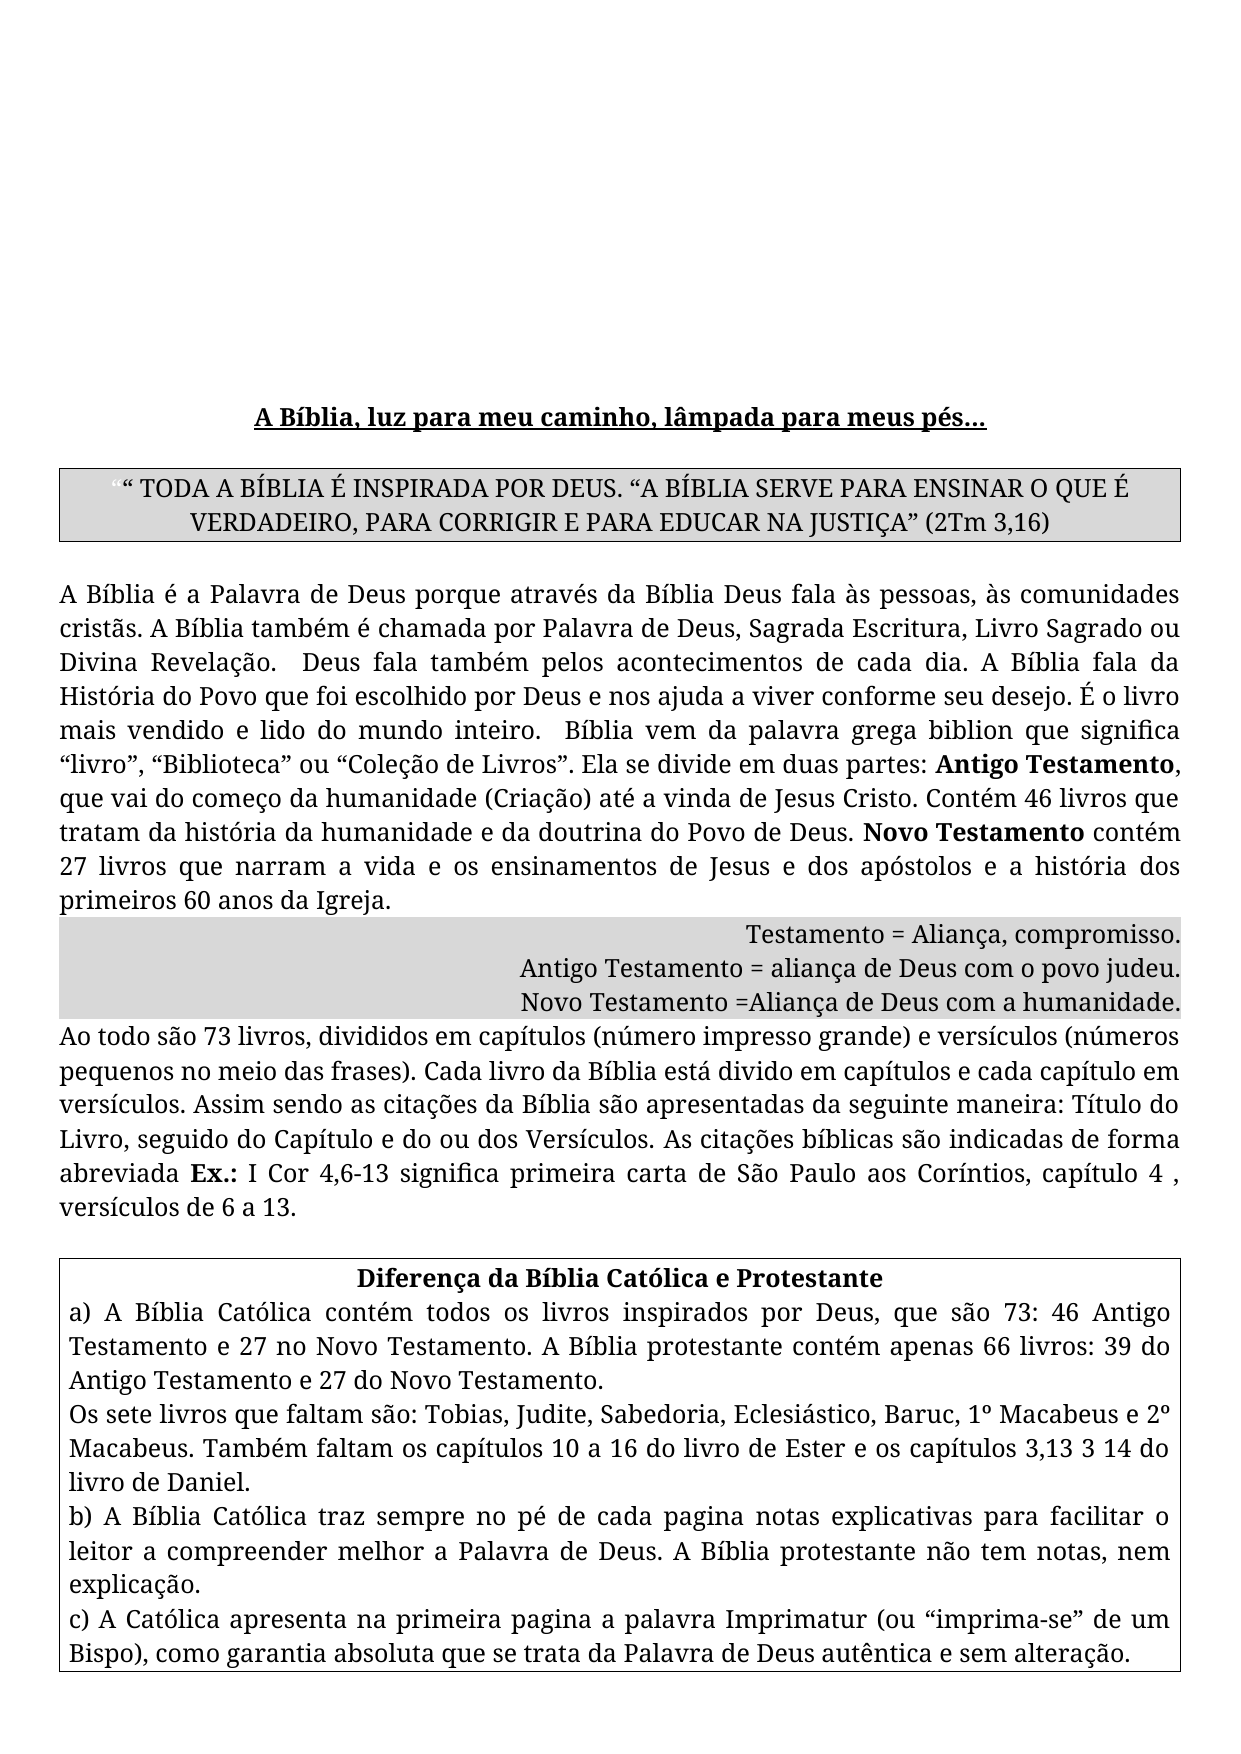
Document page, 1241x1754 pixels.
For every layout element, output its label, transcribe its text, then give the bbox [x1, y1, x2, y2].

text Testamento = Aliança, compromisso. [59, 917, 1181, 951]
text a) A Bíblia Católica contém todos os livros inspirados por Deus, que são 73: 46 Antigo Testamento e 27 no Novo Testamento. A Bíblia protestante contém apenas 66 livros: 39 do Antigo Testamento e 27 do Novo Testamento. [60, 1292, 1180, 1394]
text Antigo Testamento = aliança de Deus com o povo judeu. [59, 951, 1181, 985]
text A Bíblia, luz para meu caminho, lâmpada para meus pés... [59, 400, 1181, 434]
text Diferença da Bíblia Católica e Protestante [60, 1259, 1180, 1292]
text Ao todo são 73 livros, divididos em capítulos (número impresso grande) e versículos (números pequenos no meio das frases). Cada livro da Bíblia está divido em capítulos e cada capítulo em versículos. Assim sendo as citações da Bíblia são apresentadas da seguinte maneira: Título do Livro, seguido do Capítulo e do ou dos Versículos. As citações bíblicas são indicadas de forma abreviada Ex.: I Cor 4,6-13 significa primeira carta de São Paulo aos Coríntios, capítulo 4 , versículos de 6 a 13. [59, 1019, 1181, 1223]
text c) A Católica apresenta na primeira pagina a palavra Imprimatur (ou “imprima-se” de um Bispo), como garantia absoluta que se trata da Palavra de Deus autêntica e sem alteração. [60, 1598, 1180, 1671]
text A Bíblia é a Palavra de Deus porque através da Bíblia Deus fala às pessoas, às comunidades cristãs. A Bíblia também é chamada por Palavra de Deus, Sagrada Escritura, Livro Sagrado ou Divina Revelação. Deus fala também pelos acontecimentos de cada dia. A Bíblia fala da História do Povo que foi escolhido por Deus e nos ajuda a viver conforme seu desejo. É o livro mais vendido e lido do mundo inteiro. Bíblia vem da palavra grega biblion que significa “livro”, “Biblioteca” ou “Coleção de Livros”. Ela se divide em duas partes: Antigo Testamento, que vai do começo da humanidade (Criação) até a vinda de Jesus Cristo. Contém 46 livros que tratam da história da humanidade e da doutrina do Povo de Deus. Novo Testamento contém 27 livros que narram a vida e os ensinamentos de Jesus e dos apóstolos e a história dos primeiros 60 anos da Igreja. [59, 576, 1181, 917]
text ““ TODA A BÍBLIA É INSPIRADA POR DEUS. “A BÍBLIA SERVE PARA ENSINAR O QUE É VERDADEIRO, PARA CORRIGIR E PARA EDUCAR NA JUSTIÇA” (2Tm 3,16) [60, 469, 1180, 541]
text Novo Testamento =Aliança de Deus com a humanidade. [59, 985, 1181, 1019]
text Os sete livros que faltam são: Tobias, Judite, Sabedoria, Eclesiástico, Baruc, 1º Macabeus e 2º Macabeus. Também faltam os capítulos 10 a 16 do livro de Ester e os capítulos 3,13 3 14 do livro de Daniel. [60, 1394, 1180, 1496]
text b) A Bíblia Católica traz sempre no pé de cada pagina notas explicativas para facilitar o leitor a compreender melhor a Palavra de Deus. A Bíblia protestante não tem notas, nem explicação. [60, 1496, 1180, 1598]
